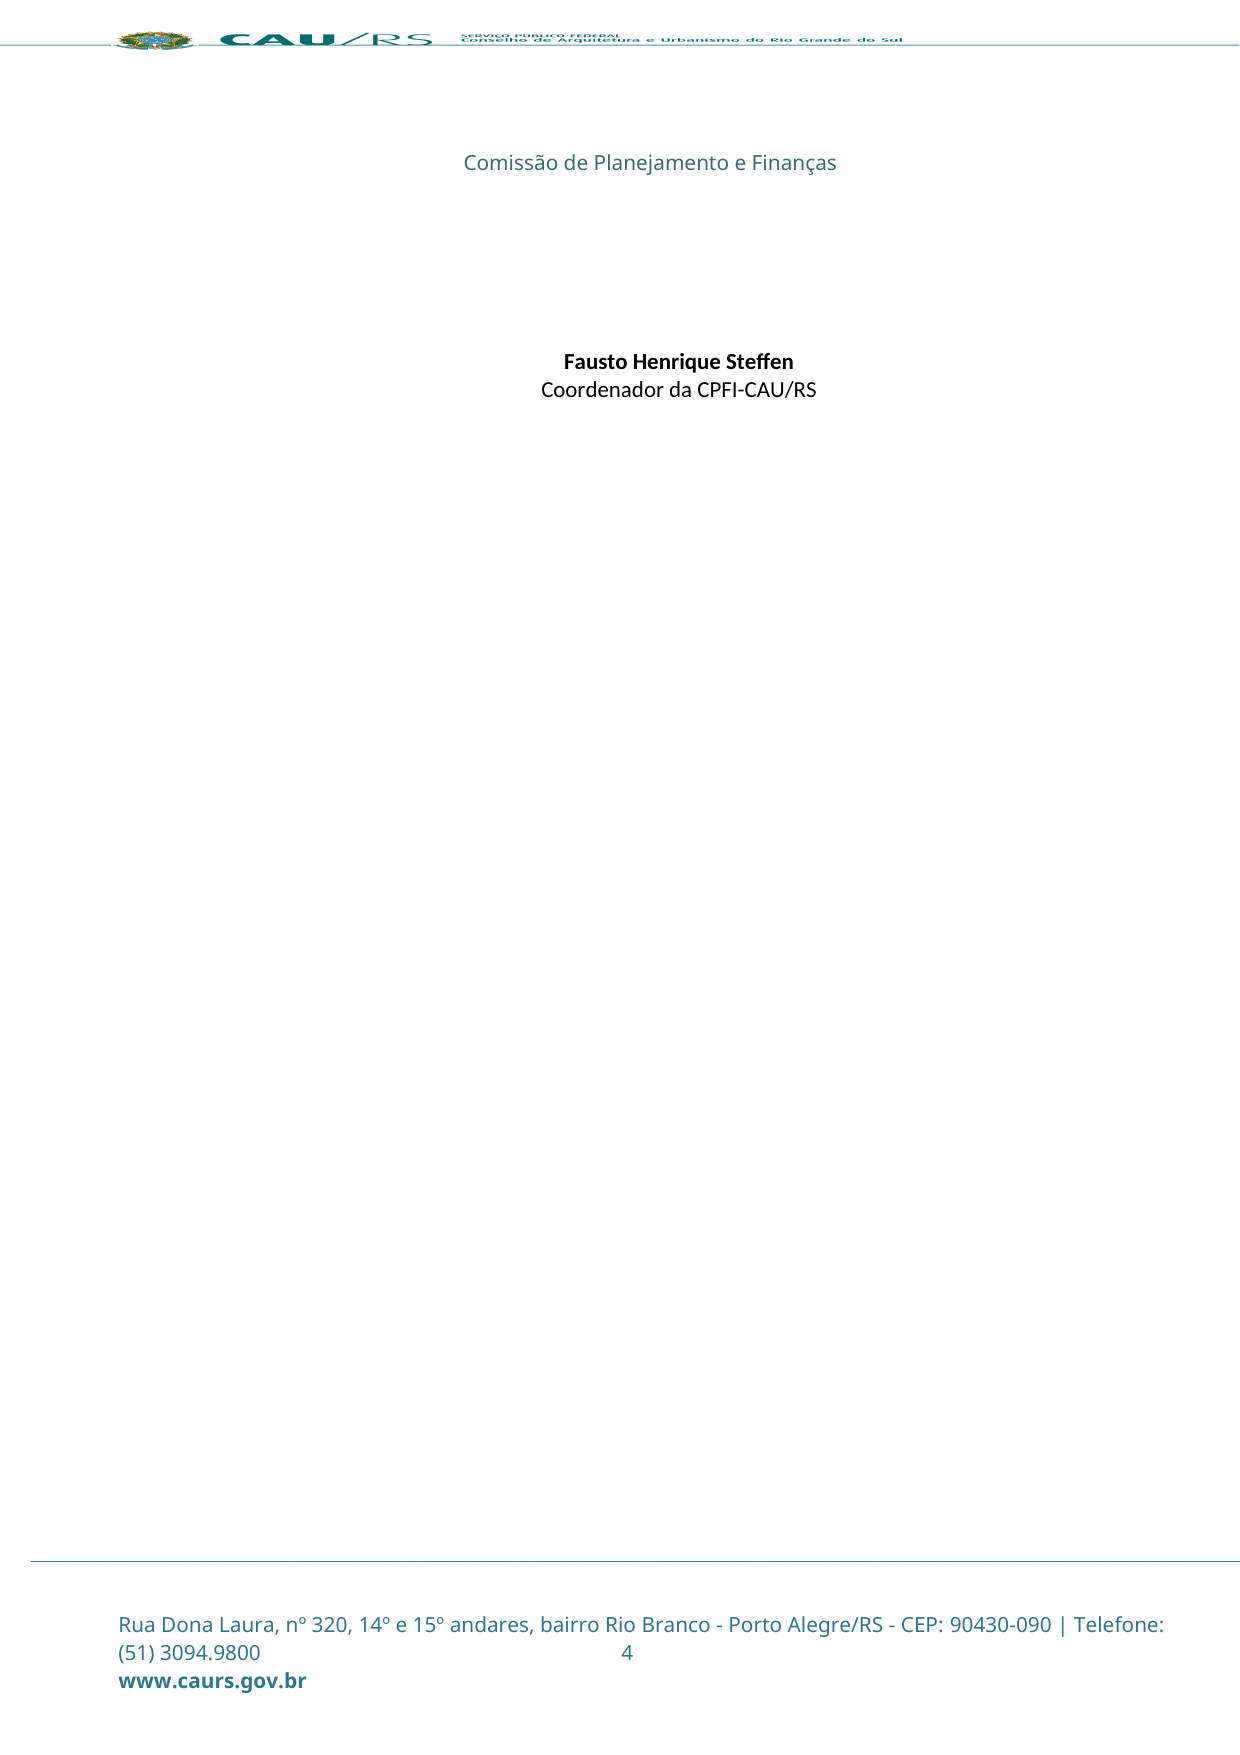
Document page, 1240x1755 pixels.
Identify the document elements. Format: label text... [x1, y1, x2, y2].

text Coordenador da CPFI-CAU/RS [177, 375, 1181, 403]
text Fausto Henrique Steffen [177, 347, 1181, 375]
